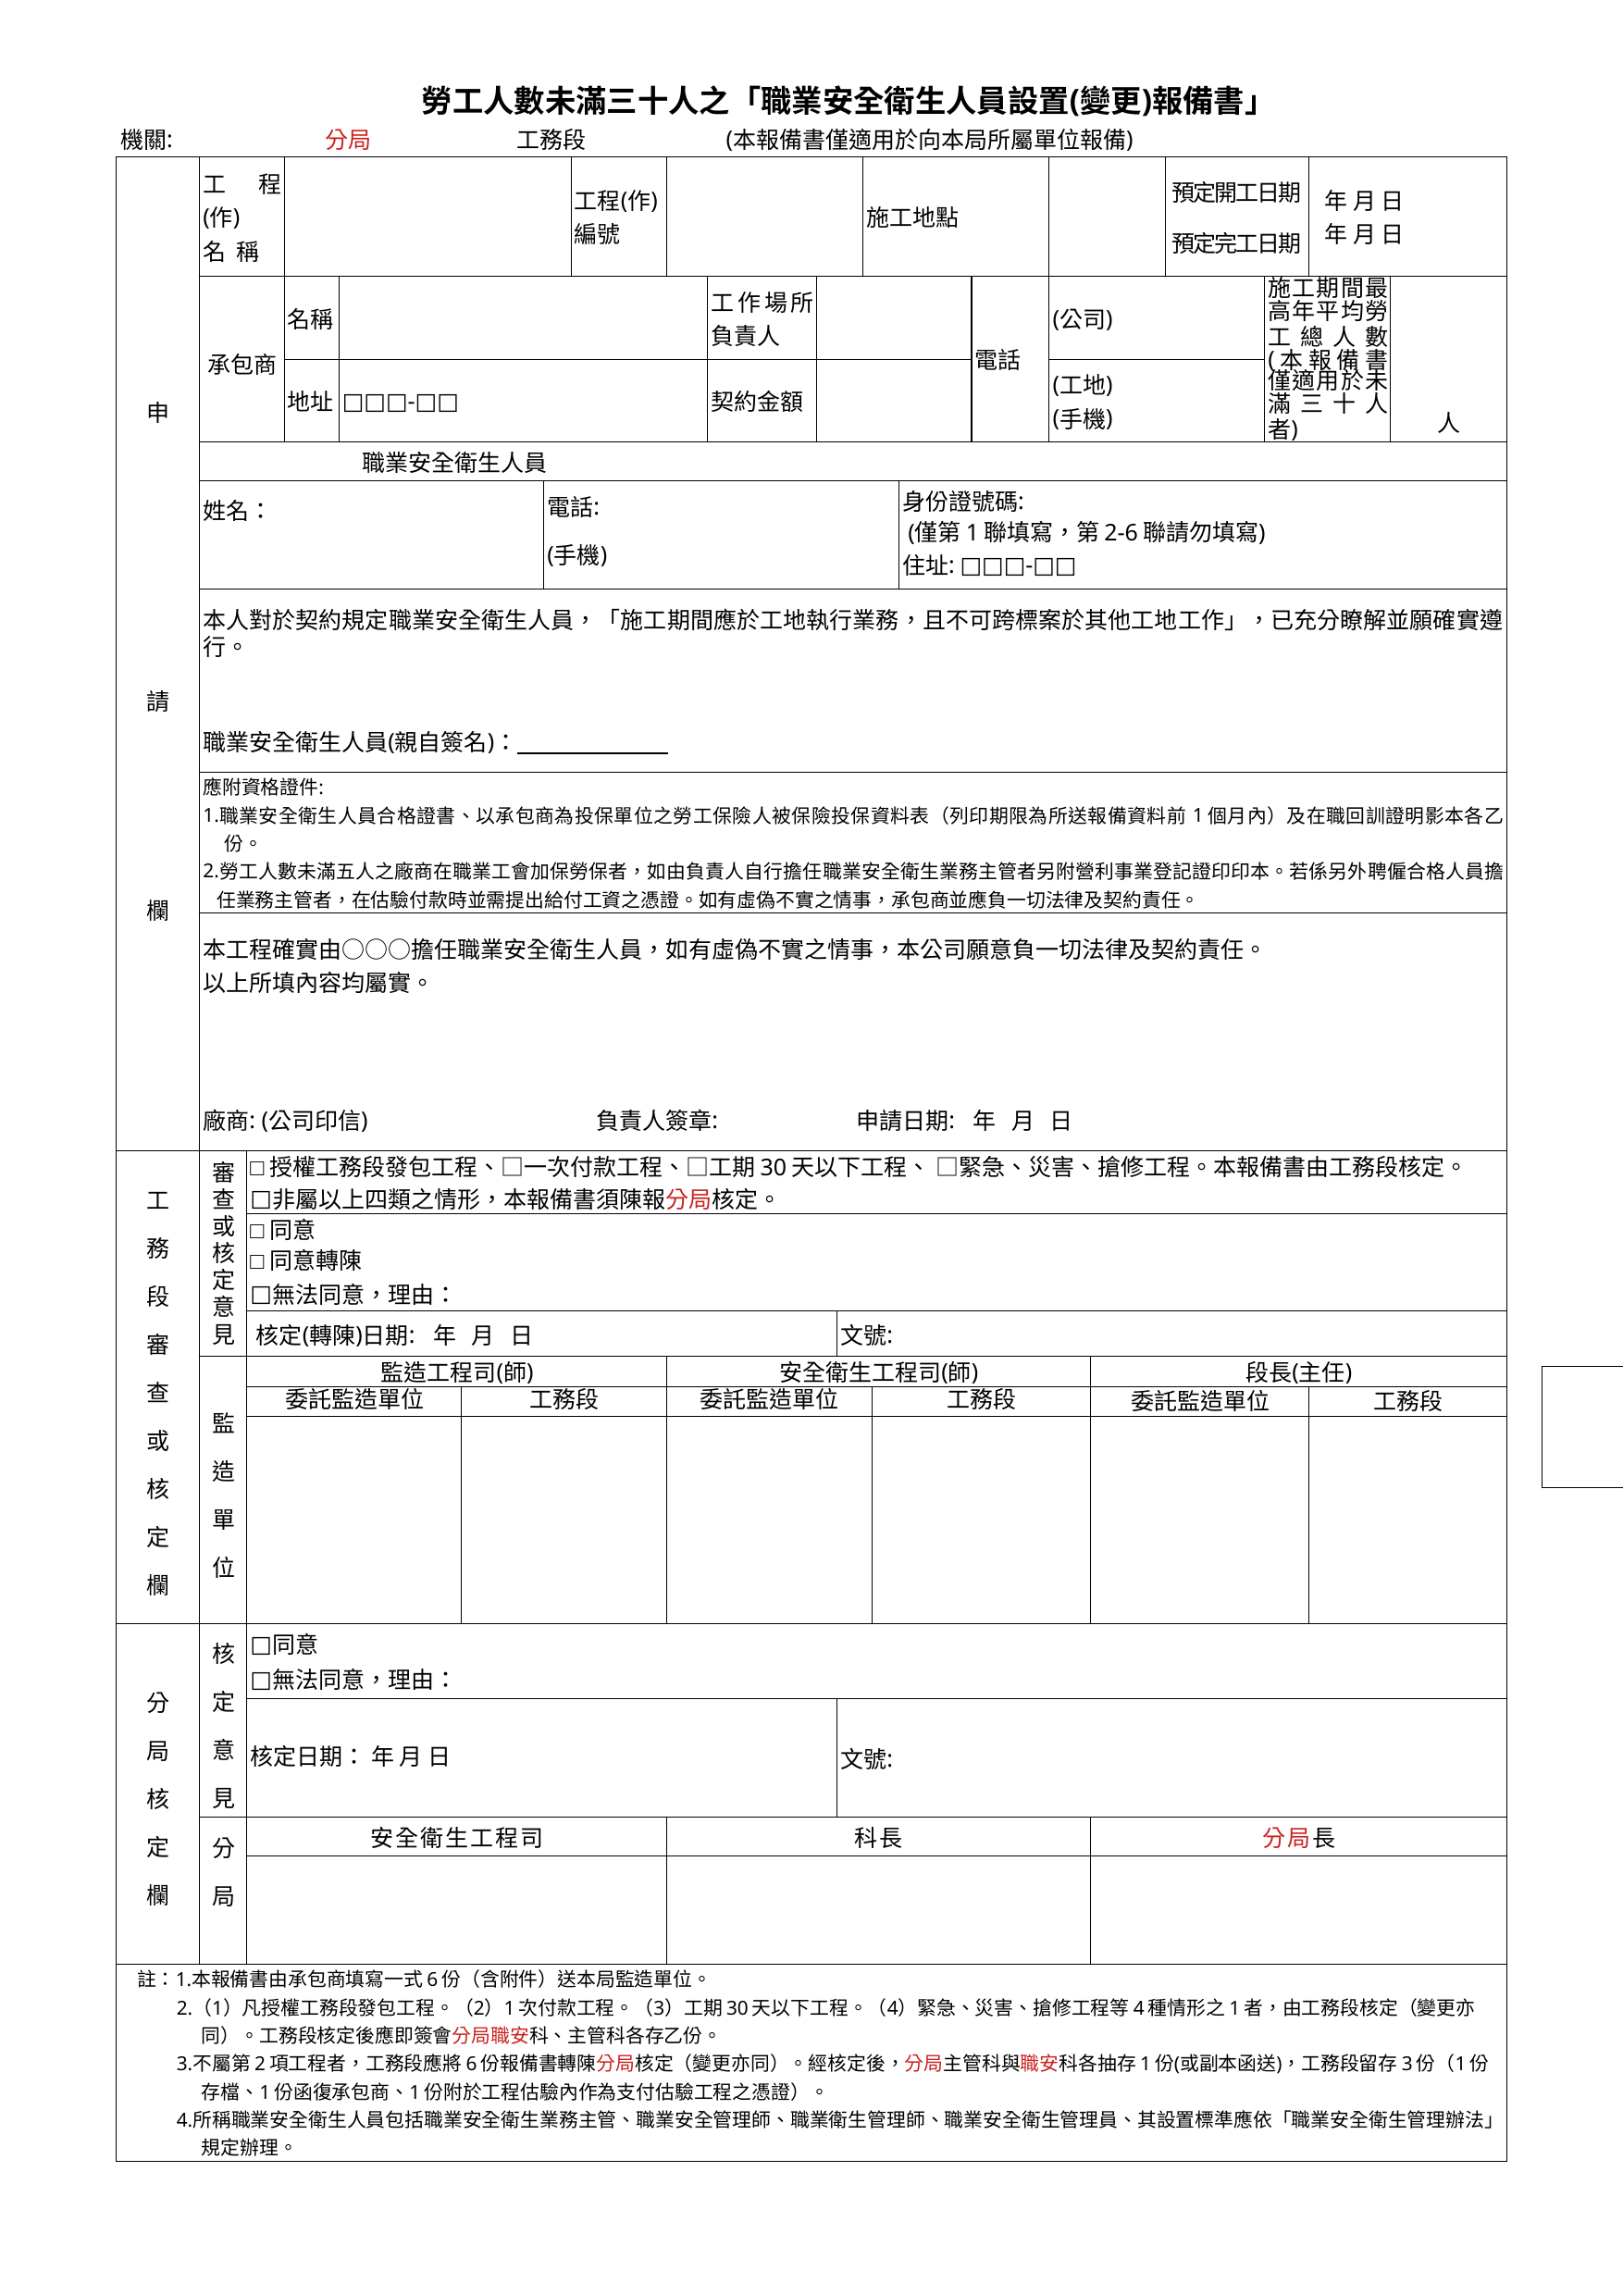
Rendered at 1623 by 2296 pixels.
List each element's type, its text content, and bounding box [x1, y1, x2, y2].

table_cell 工作場所負責人 [708, 277, 816, 359]
table_cell 職業安全衛生人員 [200, 442, 1506, 480]
table_cell 核定日期： 年 月 日 [247, 1699, 836, 1817]
table_cell [873, 1417, 1090, 1622]
table_cell 施工期間最高年平均勞工總人數(本報備書僅適用於未滿三十人者) [1265, 277, 1390, 441]
table_cell 文號: [837, 1699, 1506, 1817]
table_cell 承包商 [200, 277, 284, 441]
table_cell 身份證號碼: (僅第1聯填寫，第2-6聯請勿填寫) 住址: □□□-□□ [899, 481, 1506, 589]
table_cell 授權工務段發包工程、□一次付款工程、□工期30天以下工程、 □緊急、災害、搶修工程。本報備書由工務段核定。 □非屬以上四類之情形，本報備書須陳報分局核定。 [247, 1151, 1506, 1213]
table_header [667, 157, 862, 276]
table_cell 名稱 [285, 277, 339, 359]
table_cell 應附資格證件: 1.職業安全衛生人員合格證書、以承包商為投保單位之勞工保險人被保險投保資料表（列印期限為所送報備資料前1個月內）及在職回訓證明影本各乙份。 2.勞工人數未滿五人之廠商在職業工會加保勞保者，如由負責人自行擔任職業安全衛生業務主管者另附營利事業登記證印印本。若係另外聘僱合格人員擔任業務主管者，在估驗付款時並需提出給付工資之憑證。如有虛偽不實之情事，承包商並應負一切法律及契約責任。 [200, 773, 1506, 912]
text 勞工人數未滿三十人之「職業安全衛生人員設置(變更)報備書」 [120, 82, 1503, 116]
table_cell 電話: (手機) [544, 481, 898, 589]
table_cell [340, 277, 707, 359]
table_cell [462, 1417, 666, 1622]
table_cell 安全衛生工程司 [247, 1818, 666, 1855]
table_cell 委託監造單位 [247, 1387, 461, 1416]
table_cell [667, 1417, 872, 1622]
table_cell 本工程確實由○○○擔任職業安全衛生人員，如有虛偽不實之情事，本公司願意負一切法律及契約責任。 以上所填內容均屬實。 廠商: (公司印信) 負責人簽章: 申請日期: 年 月 日 [200, 913, 1506, 1150]
table_cell 工務段 [1309, 1387, 1506, 1416]
table_cell 科長 [667, 1818, 1090, 1855]
table_header 工程(作) 編號 [572, 157, 666, 276]
table_cell [1091, 1856, 1506, 1964]
table_cell (工地) (手機) [1049, 360, 1264, 441]
table_cell 本人對於契約規定職業安全衛生人員，「施工期間應於工地執行業務，且不可跨標案於其他工地工作」，已充分瞭解並願確實遵行。 職業安全衛生人員(親自簽名)： [200, 590, 1506, 772]
table_cell 委託監造單位 [667, 1387, 872, 1416]
table_header 施工地點 [863, 157, 1048, 276]
table_cell 分 局 [200, 1818, 246, 1964]
table_cell [817, 360, 971, 441]
table_header [285, 157, 571, 276]
table_cell 安全衛生工程司(師) [667, 1357, 1090, 1386]
table_cell 文號: [837, 1311, 1506, 1356]
table_cell 核定(轉陳)日期: 年 月 日 [247, 1311, 836, 1356]
table_header 年 月 日 年 月 日 [1309, 157, 1506, 276]
table_cell 工務段 [873, 1387, 1090, 1416]
table_cell 監 造 單 位 [200, 1357, 246, 1622]
table_cell [247, 1856, 666, 1964]
table_cell 同意 同意轉陳 □無法同意，理由： [247, 1214, 1506, 1310]
table_cell [1091, 1417, 1308, 1622]
table_cell [247, 1417, 461, 1622]
table_cell □同意 □無法同意，理由： [247, 1624, 1506, 1698]
table_header 預定開工日期 預定完工日期 [1166, 157, 1308, 276]
table_cell [667, 1856, 1090, 1964]
table_cell 契約金額 [708, 360, 816, 441]
table_cell 人 [1391, 277, 1506, 441]
table_cell 審查或 核定意見 [200, 1151, 246, 1356]
table_cell 姓名： [200, 481, 543, 589]
table_cell [1309, 1417, 1506, 1622]
table_cell [817, 277, 971, 359]
table_cell 地址 [285, 360, 339, 441]
table_header 工程(作) 名 稱 [200, 157, 284, 276]
table_cell (公司) [1049, 277, 1264, 359]
text 機關: 分局 工務段 (本報備書僅適用於向本局所屬單位報備) [120, 127, 1503, 150]
table_cell 段長(主任) [1091, 1357, 1506, 1386]
table_cell 註：1.本報備書由承包商填寫一式6份（含附件）送本局監造單位。 2.（1）凡授權工務段發包工程。（2）1次付款工程。（3）工期30天以下工程。（4）緊急、災害、搶修工程等4種情形之1者，由工務段核定（變更亦同）。工務段核定後應即簽會分局職安科、主管科各存乙份。 3.不屬第2項工程者，工務段應將6份報備書轉陳分局核定（變更亦同）。經核定後，分局主管科與職安科各抽存1份(或副本函送)，工務段留存3份（1份存檔、1份函復承包商、1份附於工程估驗內作為支付估驗工程之憑證）。 4.所稱職業安全衛生人員包括職業安全衛生業務主管、職業安全管理師、職業衛生管理師、職業安全衛生管理員、其設置標準應依「職業安全衛生管理辦法」規定辦理。 [117, 1965, 1506, 2161]
table_cell 電話 [973, 277, 1048, 441]
table_cell 分 局 核 定 欄 [117, 1624, 199, 1964]
table_cell 核定意見 [200, 1624, 246, 1817]
table_cell □□□-□□ [340, 360, 707, 441]
table_cell 分局長 [1091, 1818, 1506, 1855]
table_cell 委託監造單位 [1091, 1387, 1308, 1416]
table_cell 工 務 段 審 查 或 核 定 欄 [117, 1151, 199, 1622]
table_cell 監造工程司(師) [247, 1357, 666, 1386]
table_header 申 請 欄 [117, 157, 199, 1150]
table_header [1049, 157, 1165, 276]
table_cell 工務段 [462, 1387, 666, 1416]
